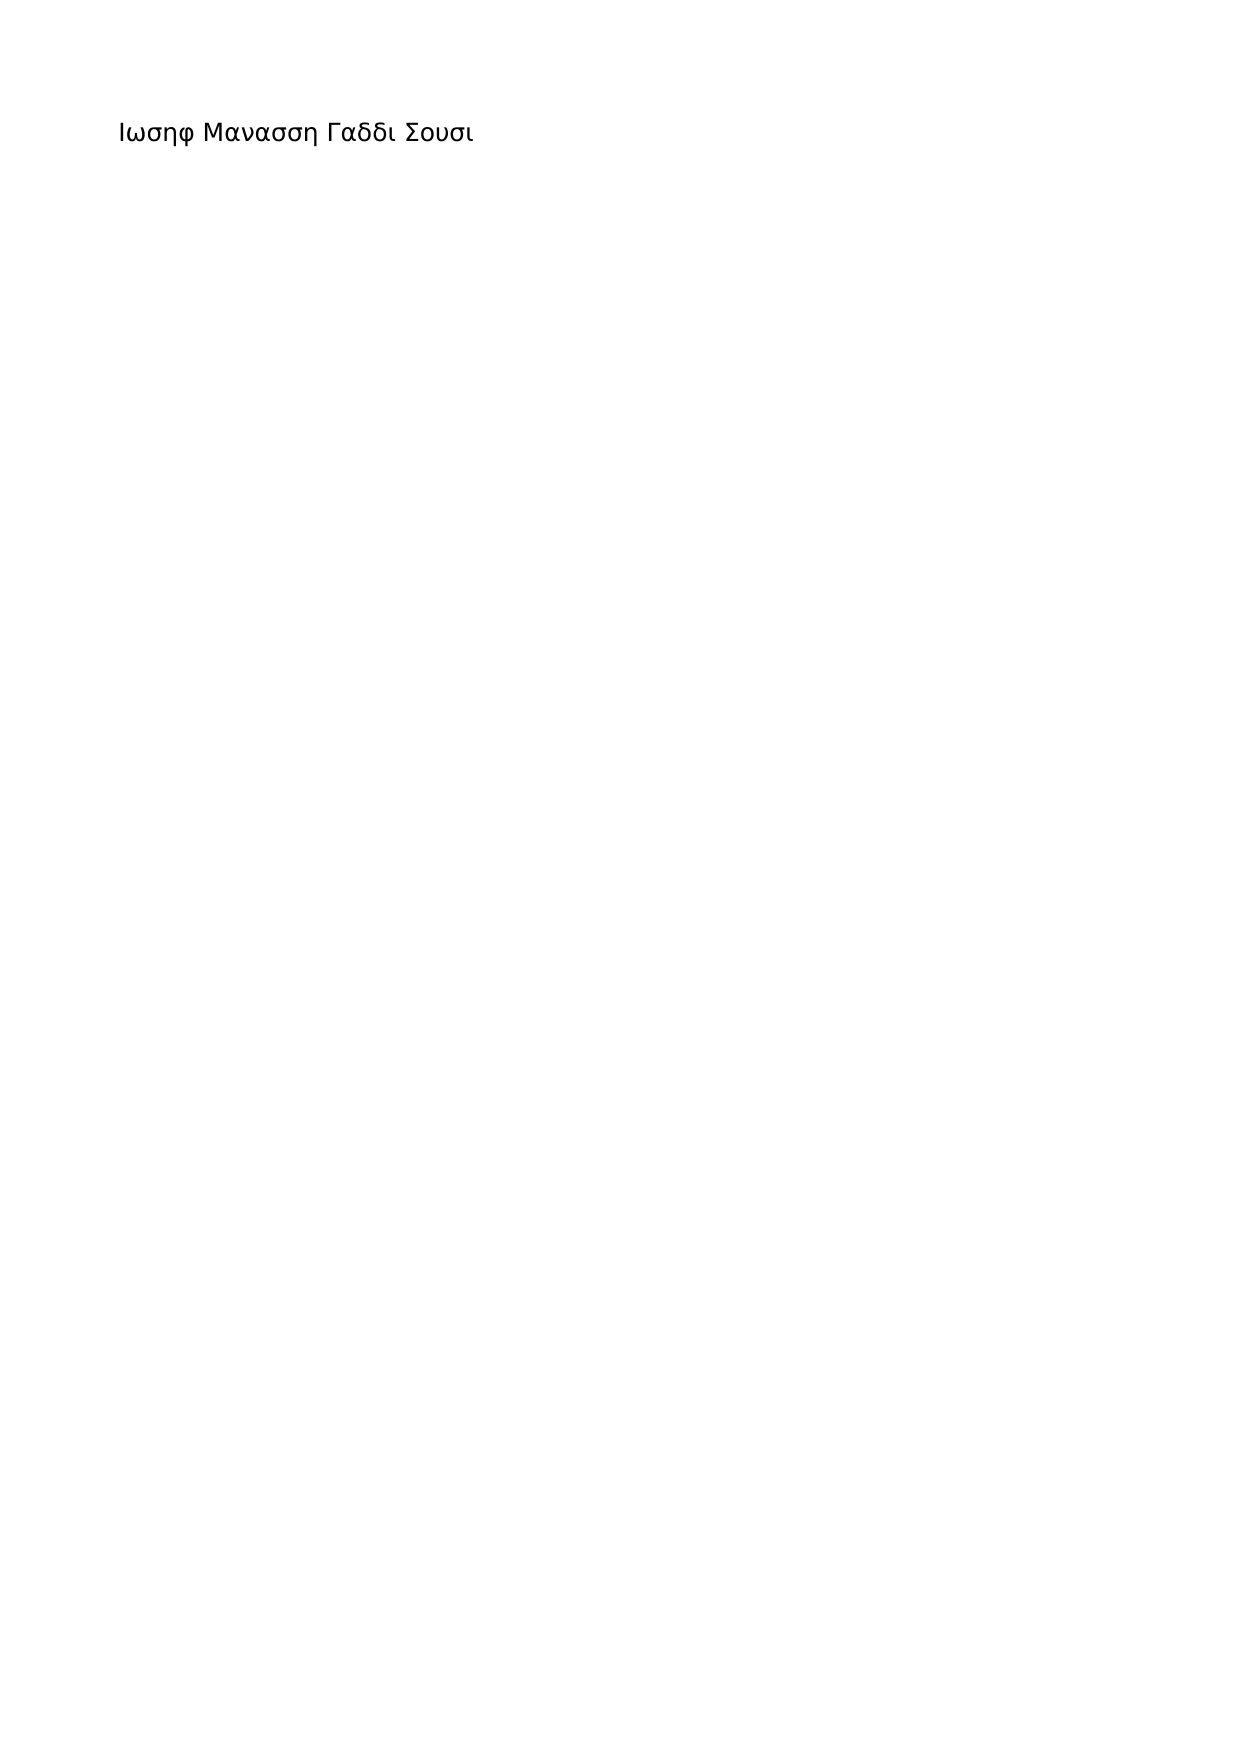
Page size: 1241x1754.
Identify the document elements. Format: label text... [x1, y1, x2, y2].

text Ιωσηφ Μανασση Γαδδι Σουσι [118, 118, 1122, 147]
